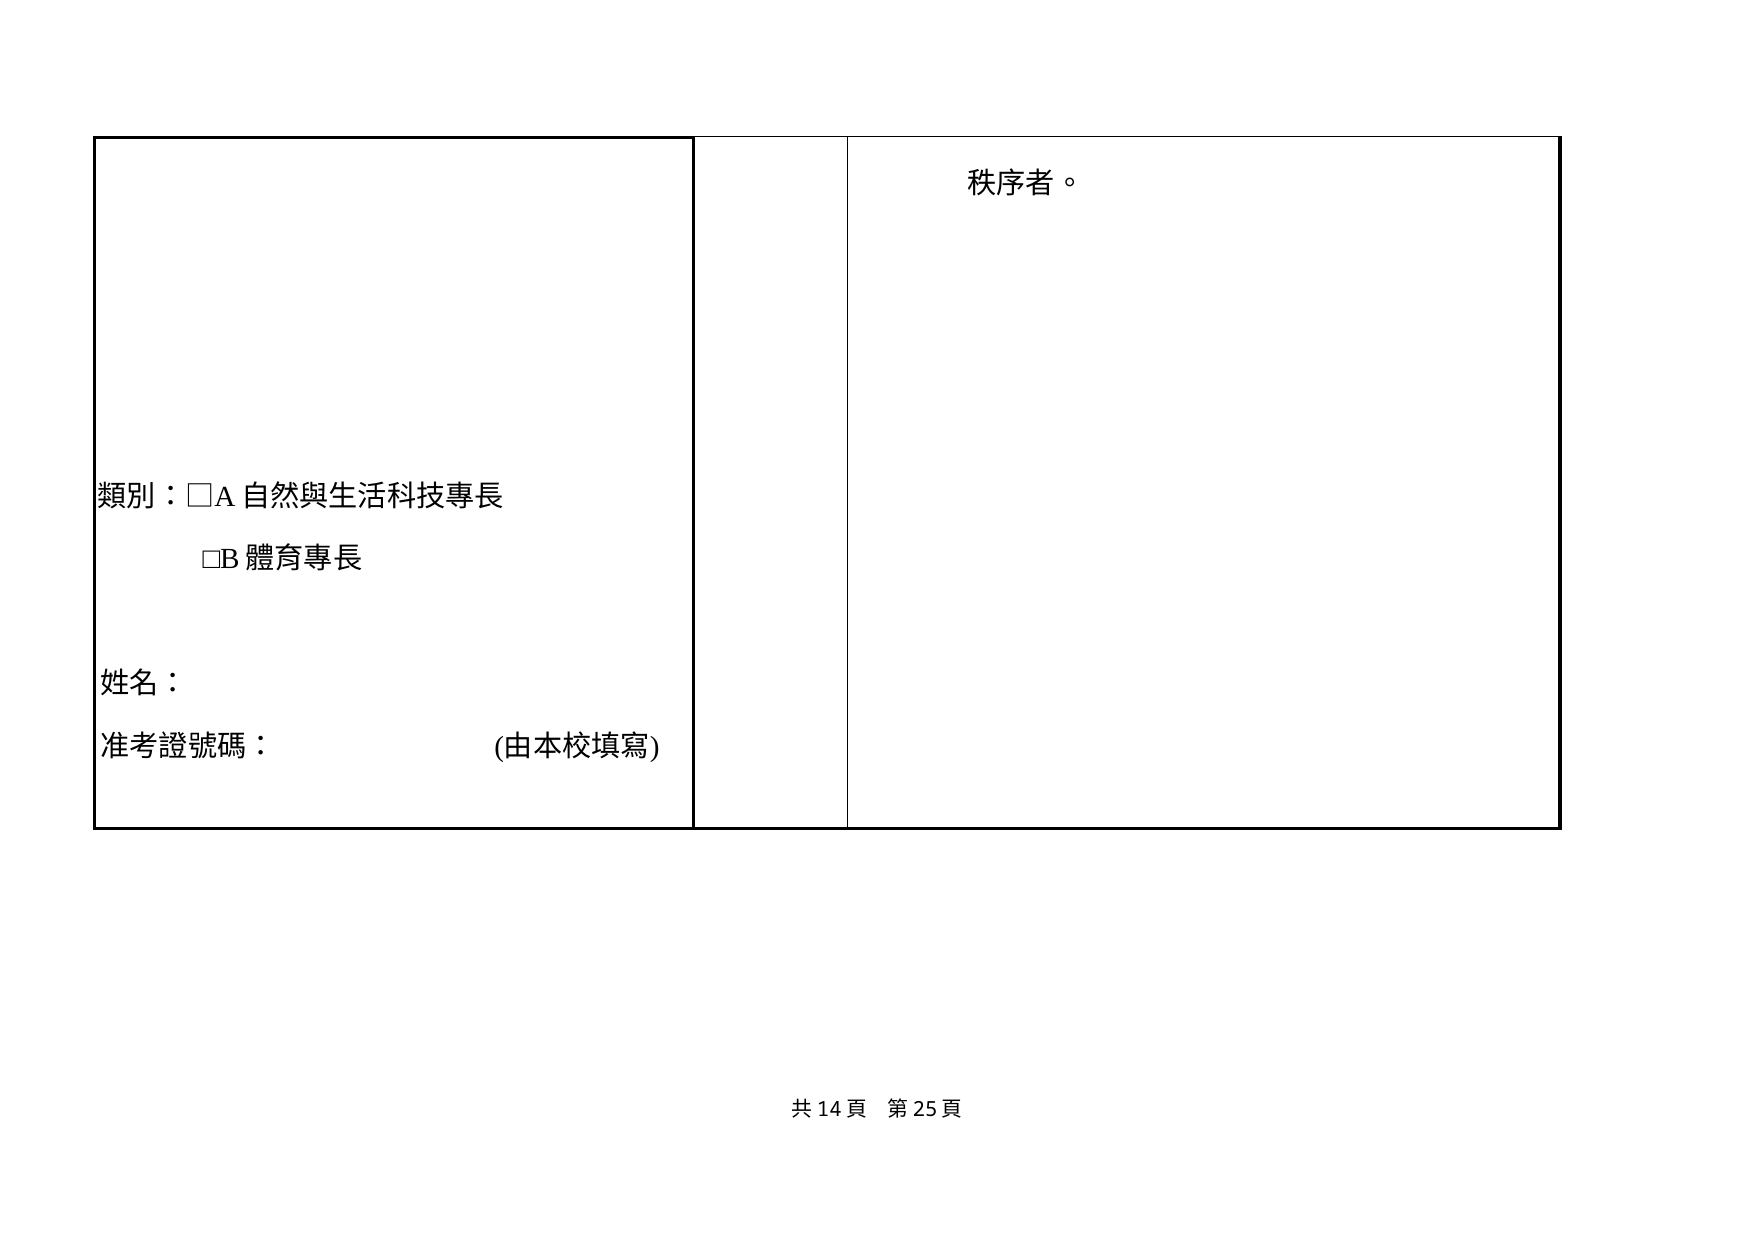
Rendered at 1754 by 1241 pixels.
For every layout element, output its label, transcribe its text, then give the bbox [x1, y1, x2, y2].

table_cell 秩序者。 [848, 137, 1558, 827]
table_header 類別：□A自然與生活科技專長 □B體育專長 姓名： 准考證號碼： (由本校填寫) [96, 139, 692, 827]
table_cell [695, 137, 847, 827]
